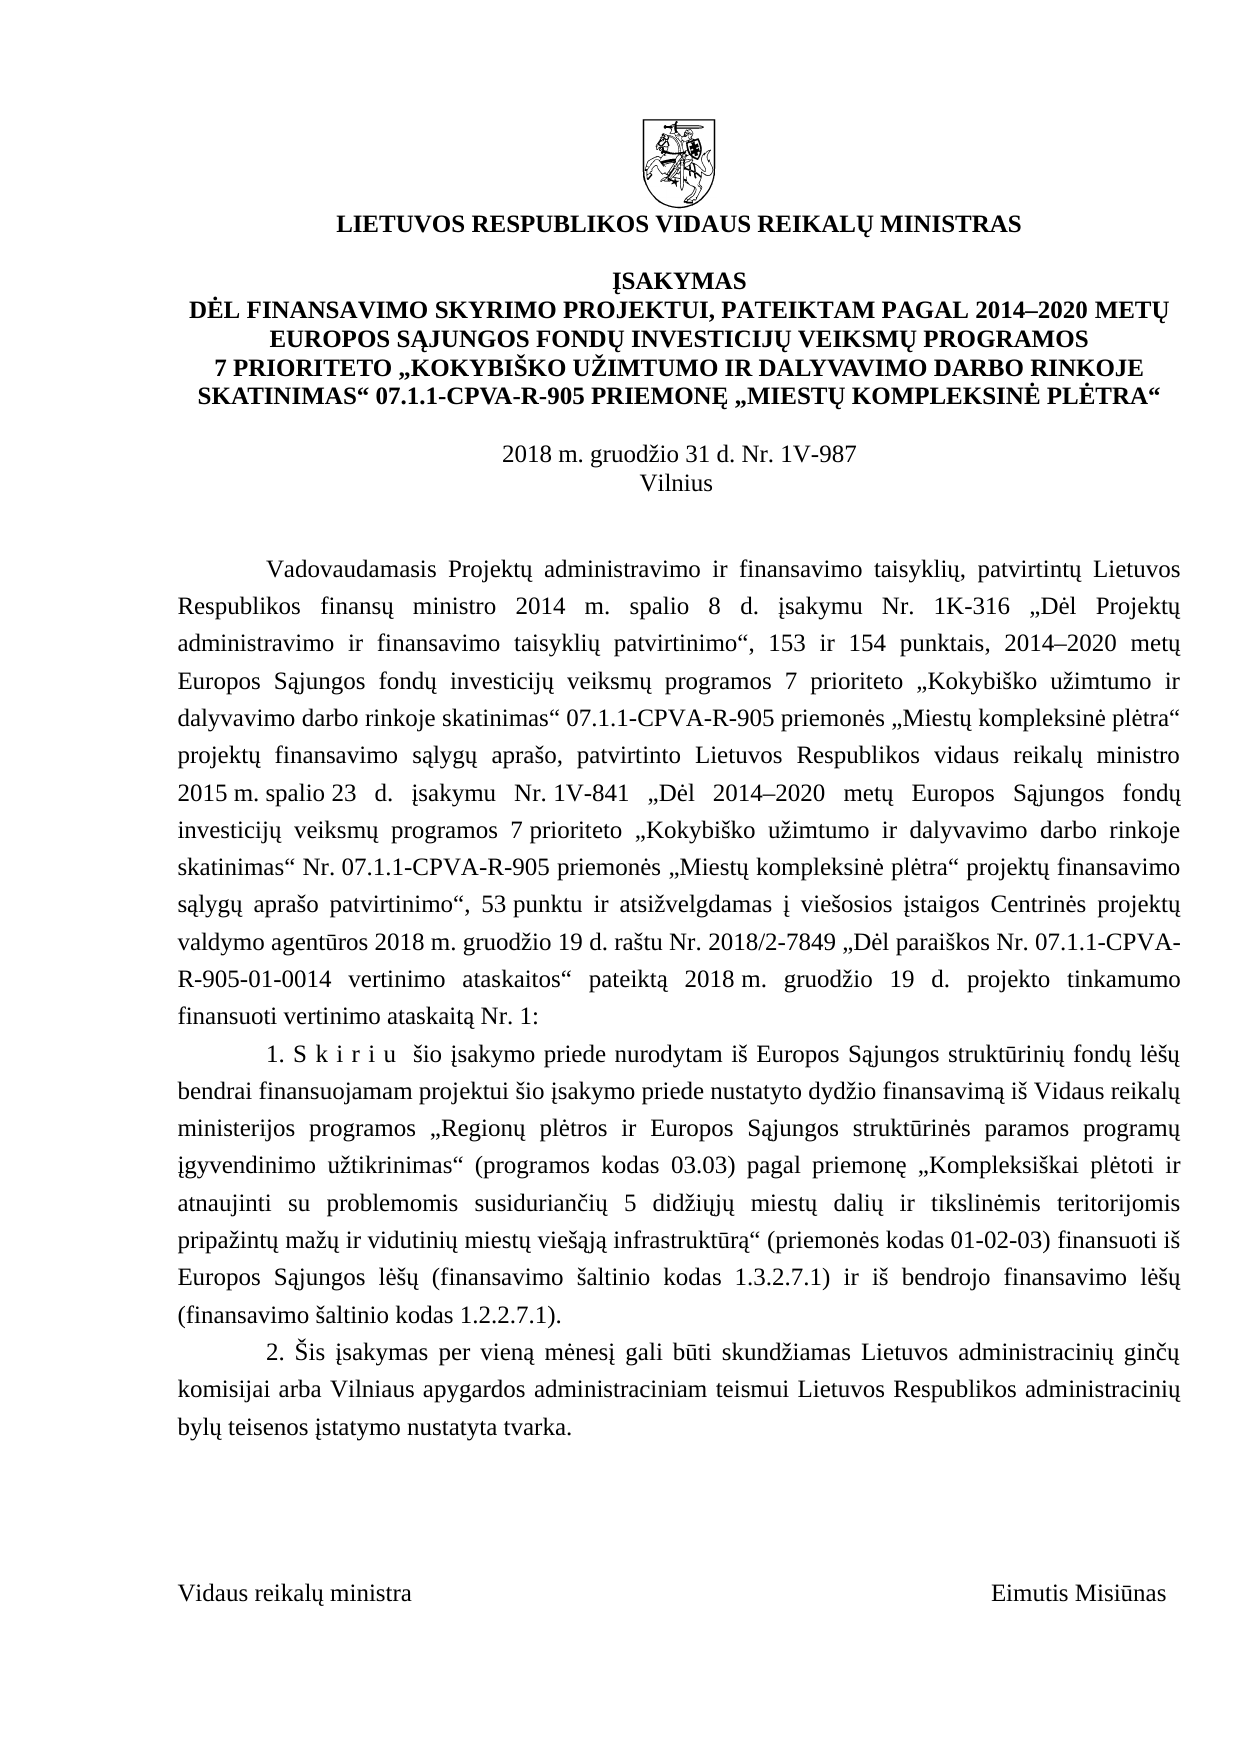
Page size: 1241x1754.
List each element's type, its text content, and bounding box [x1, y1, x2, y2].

text DĖL FINANSAVIMO SKYRIMO PROJEKTUI, PATEIKTAM PAGAL 2014–2020 METŲ EUROPOS SĄJUNGOS FONDŲ INVESTICIJŲ VEIKSMŲ PROGRAMOS 7 PRIORITETO „KOKYBIŠKO UŽIMTUMO IR DALYVAVIMO DARBO RINKOJE SKATINIMAS“ 07.1.1-CPVA-R-905 PRIEMONĘ „MIESTŲ KOMPLEKSINĖ PLĖTRA“ [177, 295, 1181, 410]
text Vilnius [177, 468, 1181, 496]
text 1. S k i r i u šio įsakymo priede nurodytam iš Europos Sąjungos struktūrinių fondų lėšų bendrai finansuojamam projektui šio įsakymo priede nustatyto dydžio finansavimą iš Vidaus reikalų ministerijos programos „Regionų plėtros ir Europos Sąjungos struktūrinės paramos programų įgyvendinimo užtikrinimas“ (programos kodas 03.03) pagal priemonę „Kompleksiškai plėtoti ir atnaujinti su problemomis susiduriančių 5 didžiųjų miestų dalių ir tikslinėmis teritorijomis pripažintų mažų ir vidutinių miestų viešąją infrastruktūrą“ (priemonės kodas 01-02-03) finansuoti iš Europos Sąjungos lėšų (finansavimo šaltinio kodas 1.3.2.7.1) ir iš bendrojo finansavimo lėšų (finansavimo šaltinio kodas 1.2.2.7.1). [177, 1039, 1181, 1328]
text 2. Šis įsakymas per vieną mėnesį gali būti skundžiamas Lietuvos administracinių ginčų komisijai arba Vilniaus apygardos administraciniam teismui Lietuvos Respublikos administracinių bylų teisenos įstatymo nustatyta tvarka. [177, 1337, 1181, 1440]
text LIETUVOS RESPUBLIKOS VIDAUS REIKALŲ MINISTRAS [177, 209, 1181, 238]
text Vadovaudamasis Projektų administravimo ir finansavimo taisyklių, patvirtintų Lietuvos Respublikos finansų ministro 2014 m. spalio 8 d. įsakymu Nr. 1K-316 „Dėl Projektų administravimo ir finansavimo taisyklių patvirtinimo“, 153 ir 154 punktais, 2014–2020 metų Europos Sąjungos fondų investicijų veiksmų programos 7 prioriteto „Kokybiško užimtumo ir dalyvavimo darbo rinkoje skatinimas“ 07.1.1-CPVA-R-905 priemonės „Miestų kompleksinė plėtra“ projektų finansavimo sąlygų aprašo, patvirtinto Lietuvos Respublikos vidaus reikalų ministro 2015 m. spalio 23 d. įsakymu Nr. 1V-841 „Dėl 2014–2020 metų Europos Sąjungos fondų investicijų veiksmų programos 7 prioriteto „Kokybiško užimtumo ir dalyvavimo darbo rinkoje skatinimas“ Nr. 07.1.1-CPVA-R-905 priemonės „Miestų kompleksinė plėtra“ projektų finansavimo sąlygų aprašo patvirtinimo“, 53 punktu ir atsižvelgdamas į viešosios įstaigos Centrinės projektų valdymo agentūros 2018 m. gruodžio 19 d. raštu Nr. 2018/2-7849 „Dėl paraiškos Nr. 07.1.1-CPVA-R-905-01-0014 vertinimo ataskaitos“ pateiktą 2018 m. gruodžio 19 d. projekto tinkamumo finansuoti vertinimo ataskaitą Nr. 1: [177, 554, 1181, 1030]
text Vidaus reikalų ministra Eimutis Misiūnas [177, 1578, 1181, 1607]
text 2018 m. gruodžio 31 d. Nr. 1V-987 [177, 439, 1181, 468]
text ĮSAKYMAS [177, 266, 1181, 295]
